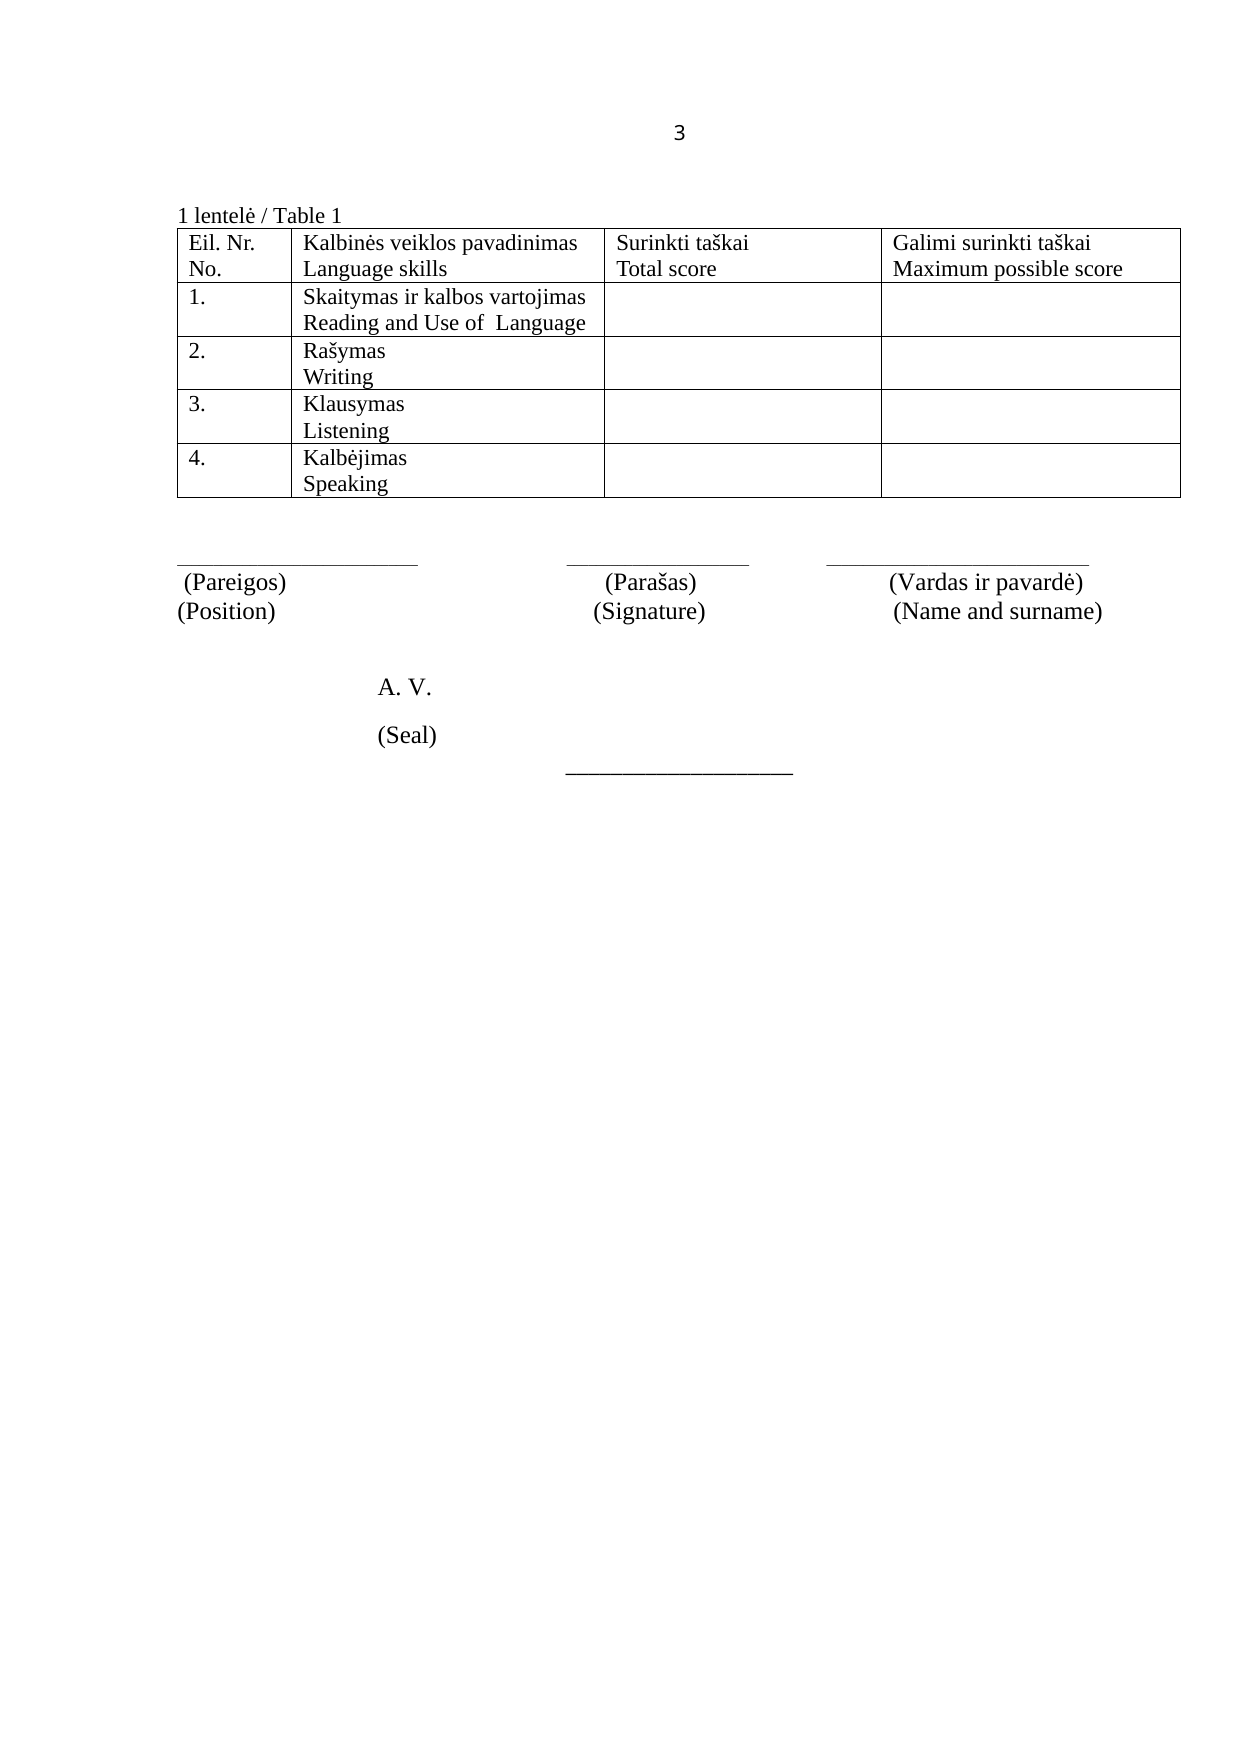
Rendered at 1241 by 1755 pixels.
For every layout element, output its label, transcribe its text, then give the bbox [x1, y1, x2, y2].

table_cell 3. [178, 390, 291, 443]
text A. V. [177, 672, 1182, 701]
table_cell [605, 337, 881, 389]
table_cell [605, 444, 881, 497]
text (Position) (Signature) (Name and surname) [177, 596, 1182, 625]
text 1 lentelė / Table 1 [177, 202, 1182, 228]
table_cell 2. [178, 337, 291, 389]
table_cell [882, 390, 1180, 443]
table_header Galimi surinkti taškai Maximum possible score [882, 229, 1180, 282]
table_cell Kalbėjimas Speaking [292, 444, 604, 497]
table_header Surinkti taškai Total score [605, 229, 881, 282]
text (Pareigos) (Parašas) (Vardas ir pavardė) [177, 567, 1182, 596]
table_cell Klausymas Listening [292, 390, 604, 443]
text _________________________________ _________________________ ____________________________________ [177, 551, 1182, 567]
table_cell [882, 444, 1180, 497]
table_cell [882, 337, 1180, 389]
table_cell 4. [178, 444, 291, 497]
table_cell [605, 390, 881, 443]
table_header Kalbinės veiklos pavadinimas Language skills [292, 229, 604, 282]
table_cell [882, 283, 1180, 336]
table_header Eil. Nr. No. [178, 229, 291, 282]
table_cell 1. [178, 283, 291, 336]
text ____________________ [177, 751, 1182, 779]
table_cell Rašymas Writing [292, 337, 604, 389]
text (Seal) [177, 720, 1182, 749]
table_cell [605, 283, 881, 336]
table_cell Skaitymas ir kalbos vartojimas Reading and Use of Language [292, 283, 604, 336]
